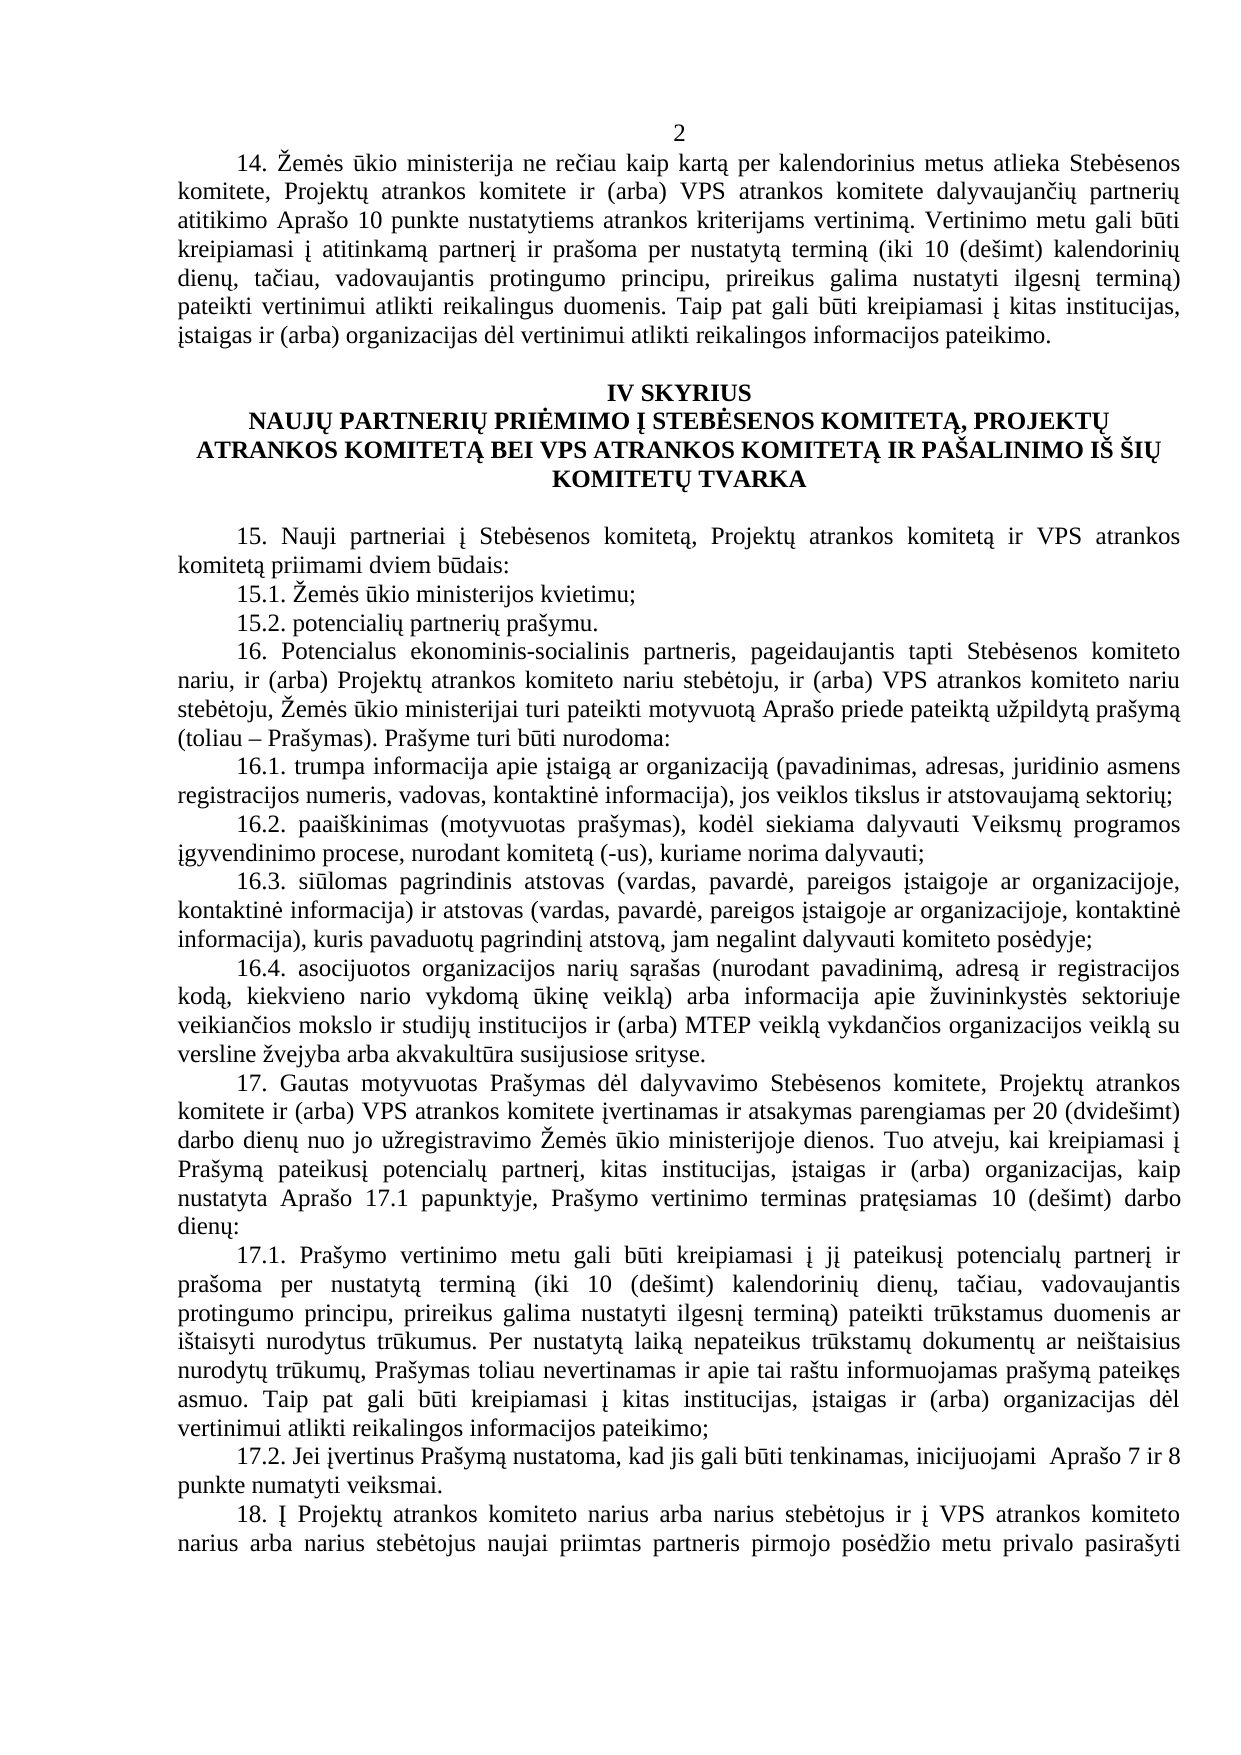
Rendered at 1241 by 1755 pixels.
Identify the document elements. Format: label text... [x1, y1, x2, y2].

text 16.3. siūlomas pagrindinis atstovas (vardas, pavardė, pareigos įstaigoje ar organizacijoje, kontaktinė informacija) ir atstovas (vardas, pavardė, pareigos įstaigoje ar organizacijoje, kontaktinė informacija), kuris pavaduotų pagrindinį atstovą, jam negalint dalyvauti komiteto posėdyje; [177, 866, 1181, 953]
text 17.2. Jei įvertinus Prašymą nustatoma, kad jis gali būti tenkinamas, inicijuojami Aprašo 7 ir 8 punkte numatyti veiksmai. [177, 1441, 1181, 1499]
text 15. Nauji partneriai į Stebėsenos komitetą, Projektų atrankos komitetą ir VPS atrankos komitetą priimami dviem būdais: [177, 521, 1181, 579]
text 16.1. trumpa informacija apie įstaigą ar organizaciją (pavadinimas, adresas, juridinio asmens registracijos numeris, vadovas, kontaktinė informacija), jos veiklos tikslus ir atstovaujamą sektorių; [177, 751, 1181, 809]
text 16. Potencialus ekonominis-socialinis partneris, pageidaujantis tapti Stebėsenos komiteto nariu, ir (arba) Projektų atrankos komiteto nariu stebėtoju, ir (arba) VPS atrankos komiteto nariu stebėtoju, Žemės ūkio ministerijai turi pateikti motyvuotą Aprašo priede pateiktą užpildytą prašymą (toliau – Prašymas). Prašyme turi būti nurodoma: [177, 636, 1181, 751]
text 15.2. potencialių partnerių prašymu. [177, 608, 1181, 636]
text 17. Gautas motyvuotas Prašymas dėl dalyvavimo Stebėsenos komitete, Projektų atrankos komitete ir (arba) VPS atrankos komitete įvertinamas ir atsakymas parengiamas per 20 (dvidešimt) darbo dienų nuo jo užregistravimo Žemės ūkio ministerijoje dienos. Tuo atveju, kai kreipiamasi į Prašymą pateikusį potencialų partnerį, kitas institucijas, įstaigas ir (arba) organizacijas, kaip nustatyta Aprašo 17.1 papunktyje, Prašymo vertinimo terminas pratęsiamas 10 (dešimt) darbo dienų: [177, 1068, 1181, 1240]
text 16.4. asocijuotos organizacijos narių sąrašas (nurodant pavadinimą, adresą ir registracijos kodą, kiekvieno nario vykdomą ūkinę veiklą) arba informacija apie žuvininkystės sektoriuje veikiančios mokslo ir studijų institucijos ir (arba) MTEP veiklą vykdančios organizacijos veiklą su versline žvejyba arba akvakultūra susijusiose srityse. [177, 953, 1181, 1068]
text 18. Į Projektų atrankos komiteto narius arba narius stebėtojus ir į VPS atrankos komiteto narius arba narius stebėtojus naujai priimtas partneris pirmojo posėdžio metu privalo pasirašyti [177, 1499, 1181, 1556]
text 14. Žemės ūkio ministerija ne rečiau kaip kartą per kalendorinius metus atlieka Stebėsenos komitete, Projektų atrankos komitete ir (arba) VPS atrankos komitete dalyvaujančių partnerių atitikimo Aprašo 10 punkte nustatytiems atrankos kriterijams vertinimą. Vertinimo metu gali būti kreipiamasi į atitinkamą partnerį ir prašoma per nustatytą terminą (iki 10 (dešimt) kalendorinių dienų, tačiau, vadovaujantis protingumo principu, prireikus galima nustatyti ilgesnį terminą) pateikti vertinimui atlikti reikalingus duomenis. Taip pat gali būti kreipiamasi į kitas institucijas, įstaigas ir (arba) organizacijas dėl vertinimui atlikti reikalingos informacijos pateikimo. [177, 148, 1181, 349]
text 17.1. Prašymo vertinimo metu gali būti kreipiamasi į jį pateikusį potencialų partnerį ir prašoma per nustatytą terminą (iki 10 (dešimt) kalendorinių dienų, tačiau, vadovaujantis protingumo principu, prireikus galima nustatyti ilgesnį terminą) pateikti trūkstamus duomenis ar ištaisyti nurodytus trūkumus. Per nustatytą laiką nepateikus trūkstamų dokumentų ar neištaisius nurodytų trūkumų, Prašymas toliau nevertinamas ir apie tai raštu informuojamas prašymą pateikęs asmuo. Taip pat gali būti kreipiamasi į kitas institucijas, įstaigas ir (arba) organizacijas dėl vertinimui atlikti reikalingos informacijos pateikimo; [177, 1240, 1181, 1441]
text 16.2. paaiškinimas (motyvuotas prašymas), kodėl siekiama dalyvauti Veiksmų programos įgyvendinimo procese, nurodant komitetą (-us), kuriame norima dalyvauti; [177, 809, 1181, 866]
text 15.1. Žemės ūkio ministerijos kvietimu; [177, 579, 1181, 608]
text NAUJŲ PARTNERIŲ PRIĖMIMO Į STEBĖSENOS KOMITETĄ, PROJEKTŲ ATRANKOS KOMITETĄ BEI VPS ATRANKOS KOMITETĄ IR PAŠALINIMO IŠ ŠIŲ KOMITETŲ TVARKA [177, 406, 1181, 493]
text IV SKYRIUS [177, 378, 1181, 406]
